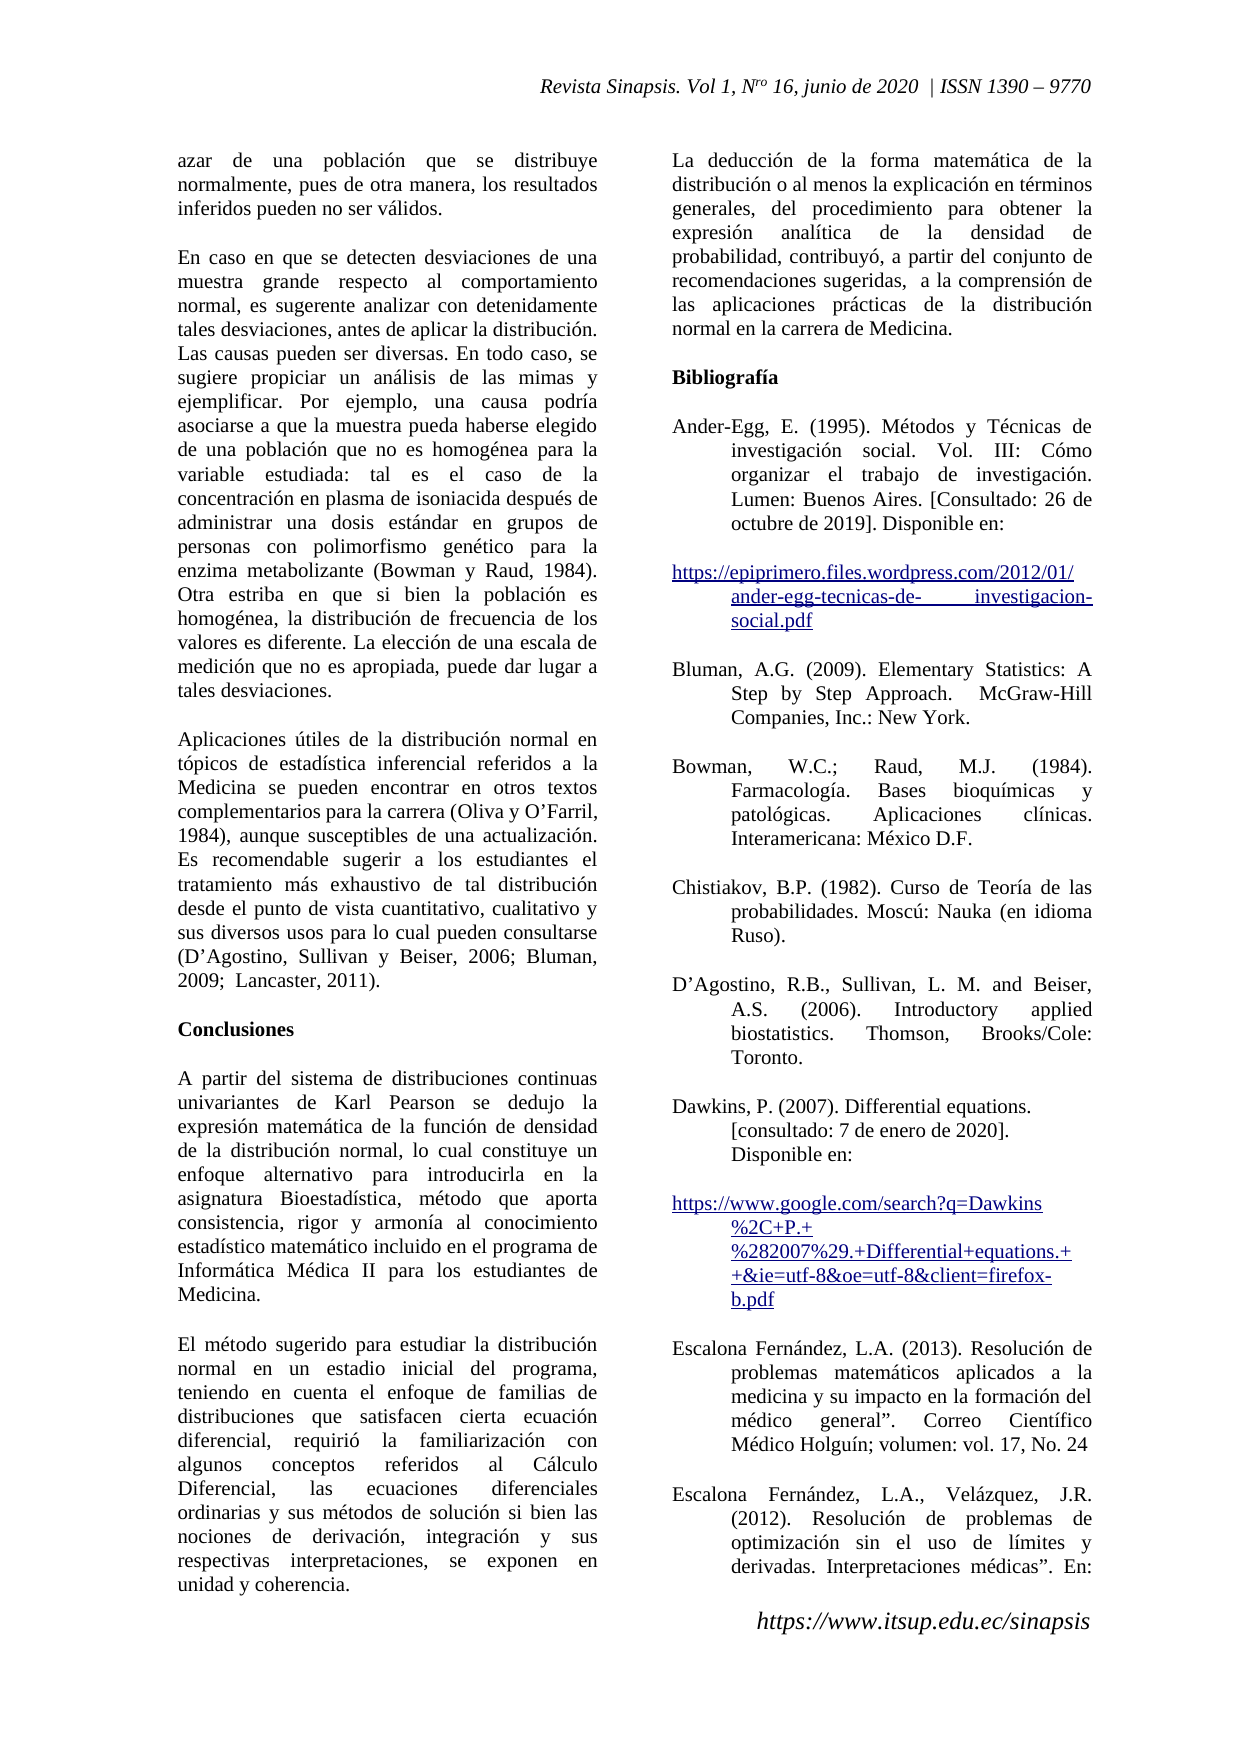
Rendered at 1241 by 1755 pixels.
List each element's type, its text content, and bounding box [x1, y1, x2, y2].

text Dawkins, P. (2007). Differential equations. [consultado: 7 de enero de 2020]. Disponible en: [672, 1094, 1093, 1166]
text Bibliografía [672, 365, 1093, 389]
text En caso en que se detecten desviaciones de una muestra grande respecto al comportamiento normal, es sugerente analizar con detenidamente tales desviaciones, antes de aplicar la distribución. Las causas pueden ser diversas. En todo caso, se sugiere propiciar un análisis de las mimas y ejemplificar. Por ejemplo, una causa podría asociarse a que la muestra pueda haberse elegido de una población que no es homogénea para la variable estudiada: tal es el caso de la concentración en plasma de isoniacida después de administrar una dosis estándar en grupos de personas con polimorfismo genético para la enzima metabolizante (Bowman y Raud, 1984). Otra estriba en que si bien la población es homogénea, la distribución de frecuencia de los valores es diferente. La elección de una escala de medición que no es apropiada, puede dar lugar a tales desviaciones. [177, 245, 598, 702]
text Bluman, A.G. (2009). Elementary Statistics: A Step by Step Approach. McGraw-Hill Companies, Inc.: New York. [672, 657, 1093, 729]
text Escalona Fernández, L.A., Velázquez, J.R. (2012). Resolución de problemas de optimización sin el uso de límites y derivadas. Interpretaciones médicas”. En: [672, 1481, 1093, 1578]
text Chistiakov, B.P. (1982). Curso de Teoría de las probabilidades. Moscú: Nauka (en idioma Ruso). [672, 875, 1093, 947]
text Aplicaciones útiles de la distribución normal en tópicos de estadística inferencial referidos a la Medicina se pueden encontrar en otros textos complementarios para la carrera (Oliva y O’Farril, 1984), aunque susceptibles de una actualización. Es recomendable sugerir a los estudiantes el tratamiento más exhaustivo de tal distribución desde el punto de vista cuantitativo, cualitativo y sus diversos usos para lo cual pueden consultarse (D’Agostino, Sullivan y Beiser, 2006; Bluman, 2009; Lancaster, 2011). [177, 727, 598, 992]
text A partir del sistema de distribuciones continuas univariantes de Karl Pearson se dedujo la expresión matemática de la función de densidad de la distribución normal, lo cual constituye un enfoque alternativo para introducirla en la asignatura Bioestadística, método que aporta consistencia, rigor y armonía al conocimiento estadístico matemático incluido en el programa de Informática Médica II para los estudiantes de Medicina. [177, 1066, 598, 1306]
text El método sugerido para estudiar la distribución normal en un estadio inicial del programa, teniendo en cuenta el enfoque de familias de distribuciones que satisfacen cierta ecuación diferencial, requirió la familiarización con algunos conceptos referidos al Cálculo Diferencial, las ecuaciones diferenciales ordinarias y sus métodos de solución si bien las nociones de derivación, integración y sus respectivas interpretaciones, se exponen en unidad y coherencia. [177, 1331, 598, 1596]
text La deducción de la forma matemática de la distribución o al menos la explicación en términos generales, del procedimiento para obtener la expresión analítica de la densidad de probabilidad, contribuyó, a partir del conjunto de recomendaciones sugeridas, a la comprensión de las aplicaciones prácticas de la distribución normal en la carrera de Medicina. [672, 148, 1093, 340]
text Bowman, W.C.; Raud, M.J. (1984). Farmacología. Bases bioquímicas y patológicas. Aplicaciones clínicas. Interamericana: México D.F. [672, 754, 1093, 850]
text Escalona Fernández, L.A. (2013). Resolución de problemas matemáticos aplicados a la medicina y su impacto en la formación del médico general”. Correo Científico Médico Holguín; volumen: vol. 17, No. 24 [672, 1336, 1093, 1456]
text https://epiprimero.files.wordpress.com/2012/01/ander-egg-tecnicas-de- investigacion-social.pdf [672, 559, 1093, 632]
text D’Agostino, R.B., Sullivan, L. M. and Beiser, A.S. (2006). Introductory applied biostatistics. Thomson, Brooks/Cole: Toronto. [672, 972, 1093, 1069]
text Conclusiones [177, 1017, 598, 1041]
text Ander-Egg, E. (1995). Métodos y Técnicas de investigación social. Vol. III: Cómo organizar el trabajo de investigación. Lumen: Buenos Aires. [Consultado: 26 de octubre de 2019]. Disponible en: [672, 414, 1093, 534]
text https://www.google.com/search?q=Dawkins%2C+P.+%282007%29.+Differential+equations.++&ie=utf-8&oe=utf-8&client=firefox-b.pdf [672, 1191, 1093, 1311]
text azar de una población que se distribuye normalmente, pues de otra manera, los resultados inferidos pueden no ser válidos. [177, 148, 598, 220]
